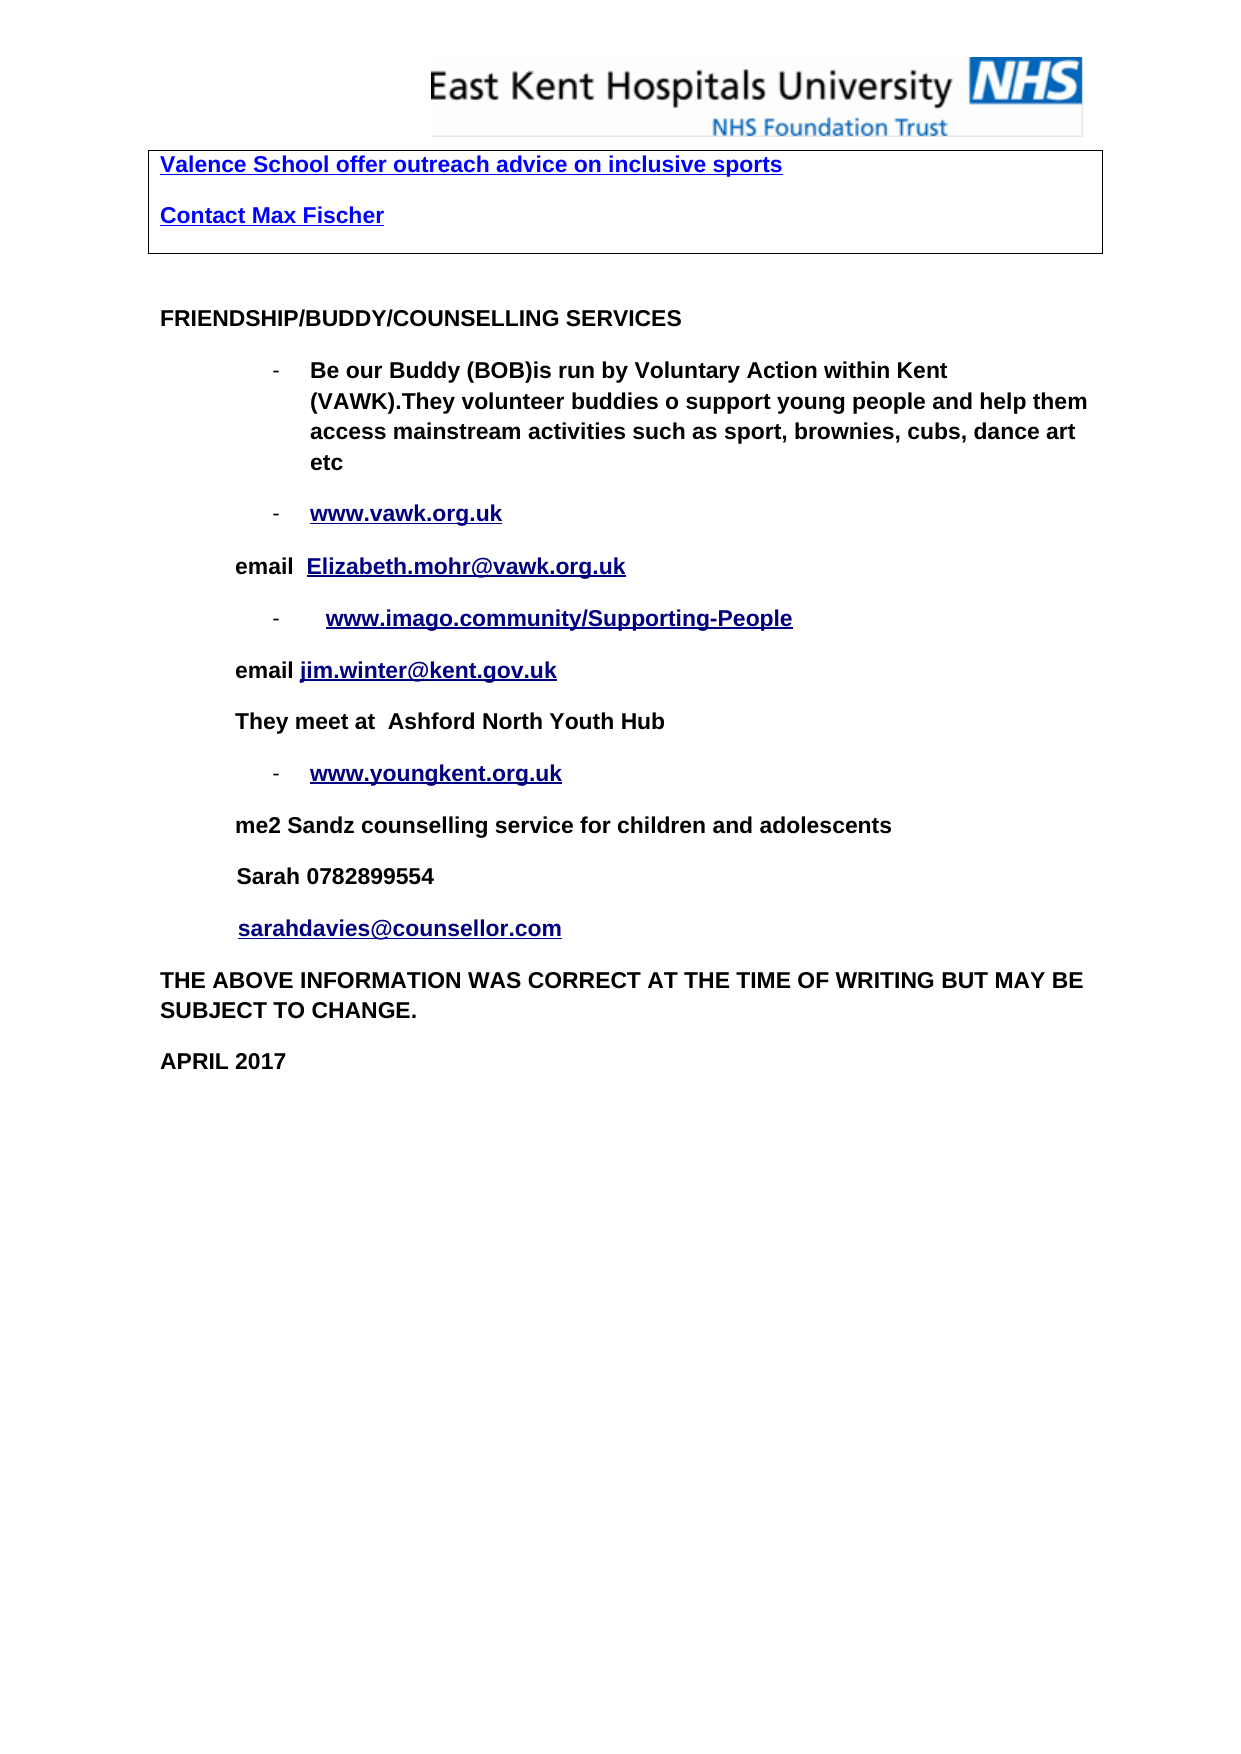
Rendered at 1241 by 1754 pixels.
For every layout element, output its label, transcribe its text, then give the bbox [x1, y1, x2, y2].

table_cell Valence School offer outreach advice on inclusive sports Contact Max Fischer [149, 151, 1102, 253]
table_cell FRIENDSHIP/BUDDY/COUNSELLING SERVICES Be our Buddy (BOB)is run by Voluntary Action within Kent (VAWK).They volunteer buddies o support young people and help them access mainstream activities such as sport, brownies, cubs, dance art etc www.vawk.org.uk email Elizabeth.mohr@vawk.org.uk www.imago.community/Supporting-People email jim.winter@kent.gov.uk They meet at Ashford North Youth Hub www.youngkent.org.uk me2 Sandz counselling service for children and adolescents Sarah 0782899554 sarahdavies@counsellor.com THE ABOVE INFORMATION WAS CORRECT AT THE TIME OF WRITING BUT MAY BE SUBJECT TO CHANGE. APRIL 2017 [149, 254, 1103, 1559]
